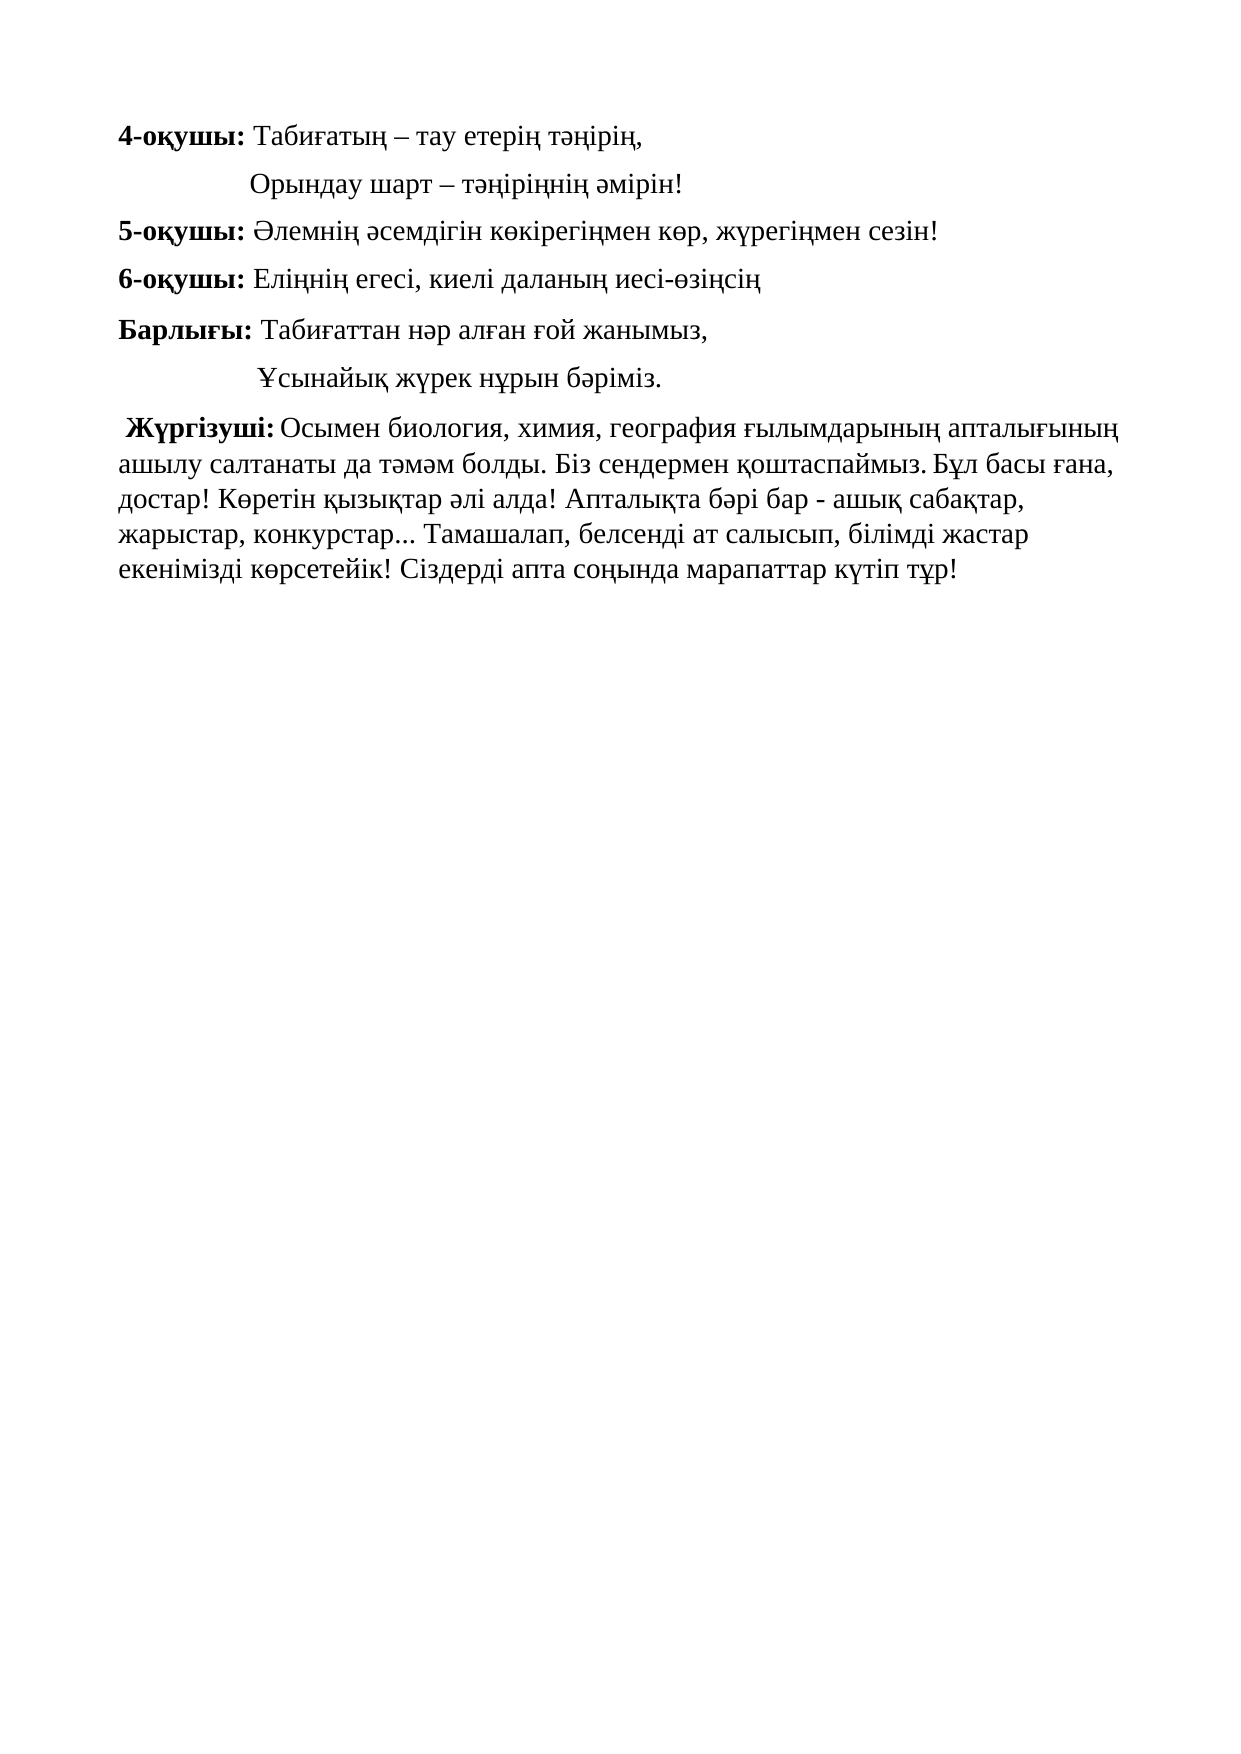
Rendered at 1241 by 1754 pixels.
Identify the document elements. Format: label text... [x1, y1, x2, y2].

text Барлығы: Табиғаттан нәр алған ғой жанымыз, [118, 312, 1122, 346]
text Орындау шарт – тәңіріңнің әмірін! [118, 166, 1122, 199]
text 5-оқушы: Әлемнің әсемдігін көкірегіңмен көр, жүрегіңмен сезін! [118, 213, 1122, 247]
text Ұсынайық жүрек нұрын бәріміз. [118, 360, 1122, 393]
text 4-оқушы: Табиғатың – тау етерің тәңірің, [118, 118, 1122, 152]
text 6-оқушы: Еліңнің егесі, киелі даланың иесі-өзіңсің [118, 261, 1122, 295]
text Жүргізуші: Осымен биология, химия, география ғылымдарының апталығының ашылу салтанаты да тәмәм болды. Біз сендермен қоштаспаймыз. Бұл басы ғана, достар! Көретін қызықтар әлі алда! Апталықта бәрі бар - ашық сабақтар, жарыстар, конкурстар... Тамашалап, белсенді ат салысып, білімді жастар екенімізді көрсетейік! Сіздерді апта соңында марапаттар күтіп тұр! [118, 411, 1122, 585]
